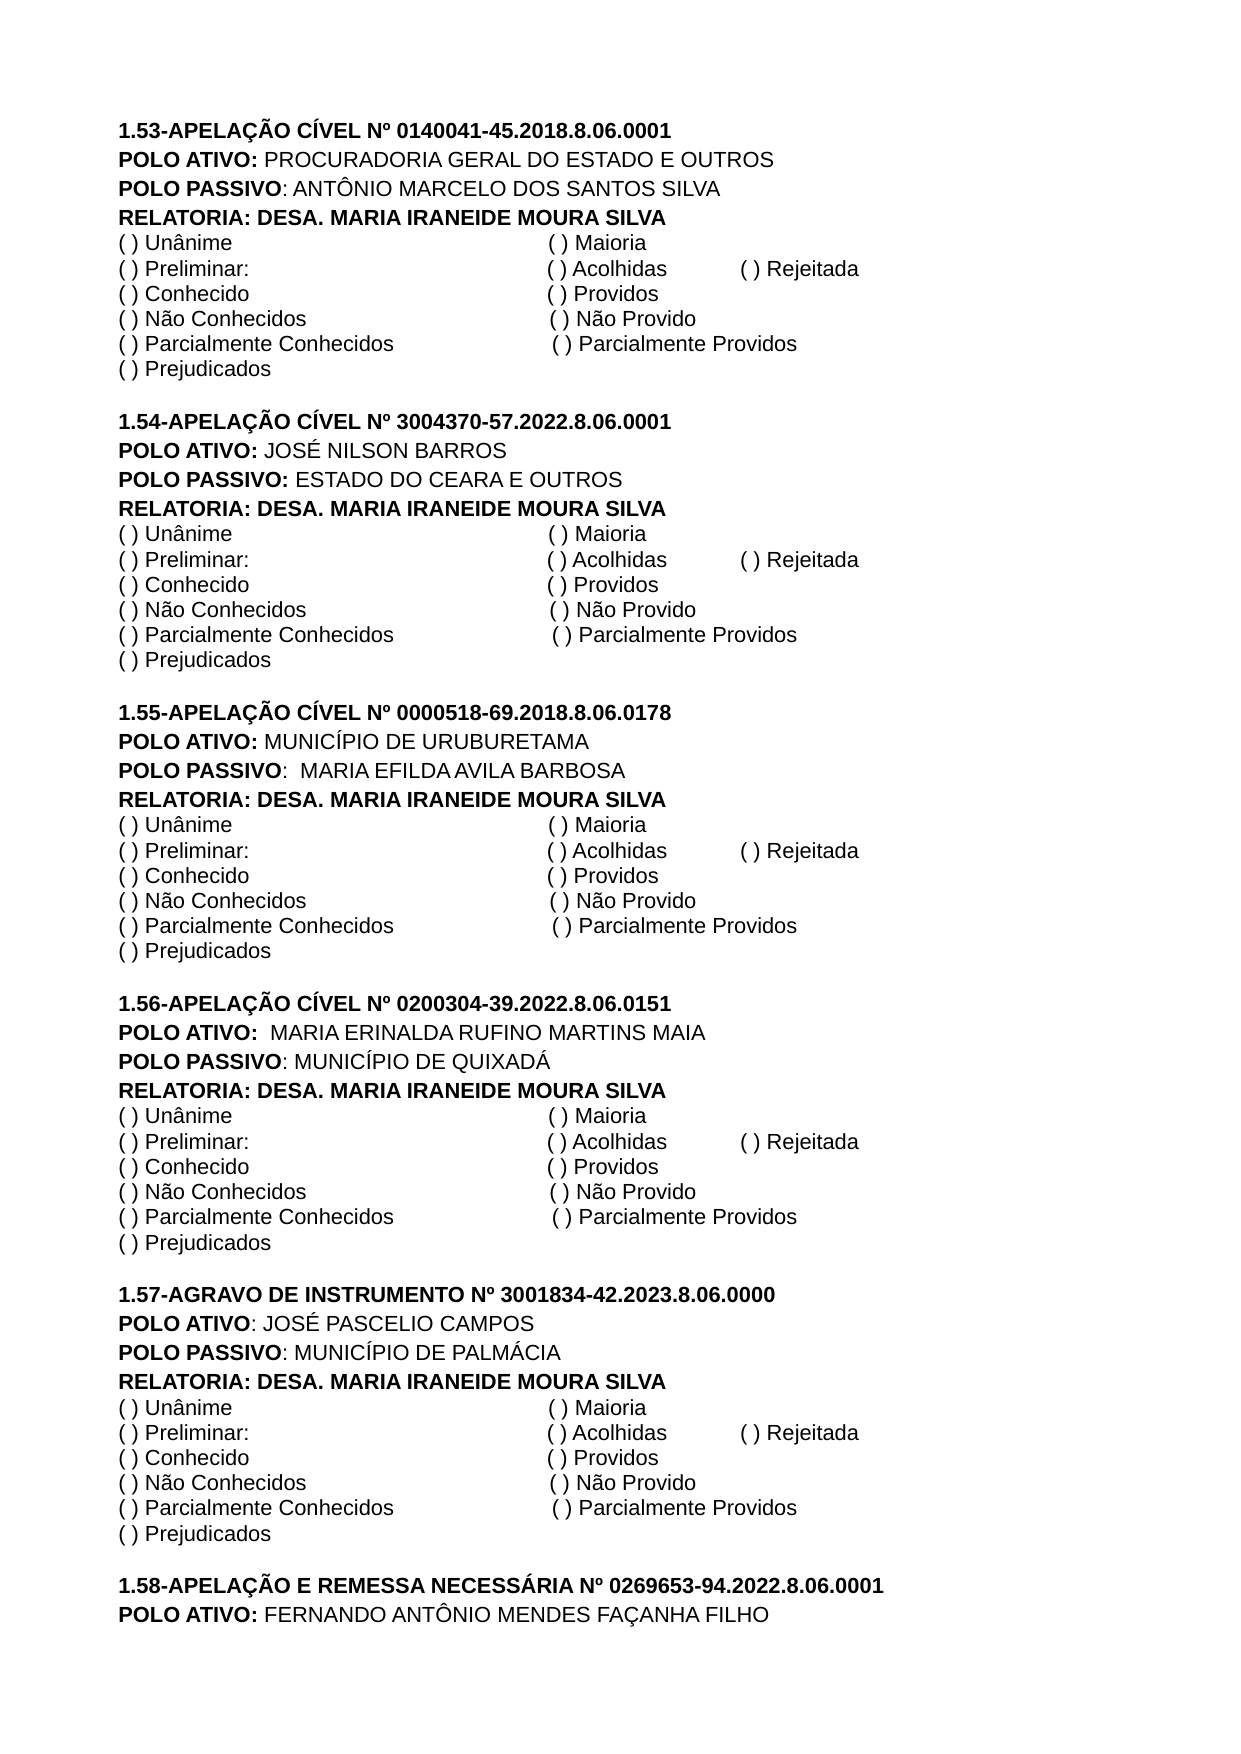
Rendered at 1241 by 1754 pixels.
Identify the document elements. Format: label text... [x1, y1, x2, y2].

text ( ) Não Conhecidos ( ) Não Provido [118, 306, 1122, 331]
text 1.56-APELAÇÃO CÍVEL Nº 0200304-39.2022.8.06.0151 POLO ATIVO: MARIA ERINALDA RUFINO MARTINS MAIA [118, 991, 1122, 1045]
text POLO PASSIVO: MUNICÍPIO DE PALMÁCIA [118, 1340, 1122, 1365]
text ( ) Parcialmente Conhecidos ( ) Parcialmente Providos [118, 331, 1122, 356]
text RELATORIA: DESA. MARIA IRANEIDE MOURA SILVA [118, 1078, 1122, 1103]
text ( ) Unânime ( ) Maioria [118, 1394, 1122, 1419]
text ( ) Unânime ( ) Maioria [118, 1103, 1122, 1128]
text ( ) Preliminar: ( ) Acolhidas ( ) Rejeitada [118, 1419, 1122, 1445]
text ( ) Preliminar: ( ) Acolhidas ( ) Rejeitada [118, 255, 1122, 281]
text ( ) Parcialmente Conhecidos ( ) Parcialmente Providos [118, 622, 1122, 647]
text 1.54-APELAÇÃO CÍVEL Nº 3004370-57.2022.8.06.0001 POLO ATIVO: JOSÉ NILSON BARROS [118, 409, 1122, 463]
text POLO PASSIVO: ANTÔNIO MARCELO DOS SANTOS SILVA [118, 176, 1122, 201]
text POLO PASSIVO: MUNICÍPIO DE QUIXADÁ [118, 1049, 1122, 1074]
text ( ) Conhecido ( ) Providos [118, 1154, 1122, 1179]
text ( ) Conhecido ( ) Providos [118, 572, 1122, 597]
text ( ) Prejudicados [118, 1520, 1122, 1546]
text POLO PASSIVO: ESTADO DO CEARA E OUTROS [118, 467, 1122, 492]
text ( ) Preliminar: ( ) Acolhidas ( ) Rejeitada [118, 546, 1122, 572]
text RELATORIA: DESA. MARIA IRANEIDE MOURA SILVA [118, 205, 1122, 230]
text 1.57-AGRAVO DE INSTRUMENTO Nº 3001834-42.2023.8.06.0000 POLO ATIVO: JOSÉ PASCELIO CAMPOS [118, 1282, 1122, 1336]
text ( ) Conhecido ( ) Providos [118, 863, 1122, 888]
text 1.55-APELAÇÃO CÍVEL Nº 0000518-69.2018.8.06.0178 POLO ATIVO: MUNICÍPIO DE URUBURETAMA [118, 700, 1122, 754]
text ( ) Não Conhecidos ( ) Não Provido [118, 1470, 1122, 1495]
text RELATORIA: DESA. MARIA IRANEIDE MOURA SILVA [118, 787, 1122, 812]
text POLO PASSIVO: MARIA EFILDA AVILA BARBOSA [118, 758, 1122, 783]
text ( ) Prejudicados [118, 938, 1122, 963]
text ( ) Conhecido ( ) Providos [118, 1445, 1122, 1470]
text 1.53-APELAÇÃO CÍVEL Nº 0140041-45.2018.8.06.0001 POLO ATIVO: PROCURADORIA GERAL DO ESTADO E OUTROS [118, 118, 1122, 172]
text ( ) Unânime ( ) Maioria [118, 812, 1122, 837]
text 1.58-APELAÇÃO E REMESSA NECESSÁRIA Nº 0269653-94.2022.8.06.0001 POLO ATIVO: FERNANDO ANTÔNIO MENDES FAÇANHA FILHO [118, 1573, 1122, 1627]
text ( ) Parcialmente Conhecidos ( ) Parcialmente Providos [118, 1204, 1122, 1229]
text ( ) Conhecido ( ) Providos [118, 281, 1122, 306]
text ( ) Preliminar: ( ) Acolhidas ( ) Rejeitada [118, 837, 1122, 863]
text ( ) Não Conhecidos ( ) Não Provido [118, 1179, 1122, 1204]
text RELATORIA: DESA. MARIA IRANEIDE MOURA SILVA [118, 496, 1122, 521]
text ( ) Parcialmente Conhecidos ( ) Parcialmente Providos [118, 1495, 1122, 1520]
text ( ) Prejudicados [118, 356, 1122, 381]
text ( ) Não Conhecidos ( ) Não Provido [118, 888, 1122, 913]
text ( ) Unânime ( ) Maioria [118, 230, 1122, 255]
text ( ) Prejudicados [118, 1229, 1122, 1254]
text ( ) Preliminar: ( ) Acolhidas ( ) Rejeitada [118, 1128, 1122, 1154]
text ( ) Prejudicados [118, 647, 1122, 672]
text ( ) Não Conhecidos ( ) Não Provido [118, 597, 1122, 622]
text ( ) Unânime ( ) Maioria [118, 521, 1122, 546]
text RELATORIA: DESA. MARIA IRANEIDE MOURA SILVA [118, 1369, 1122, 1394]
text ( ) Parcialmente Conhecidos ( ) Parcialmente Providos [118, 913, 1122, 938]
